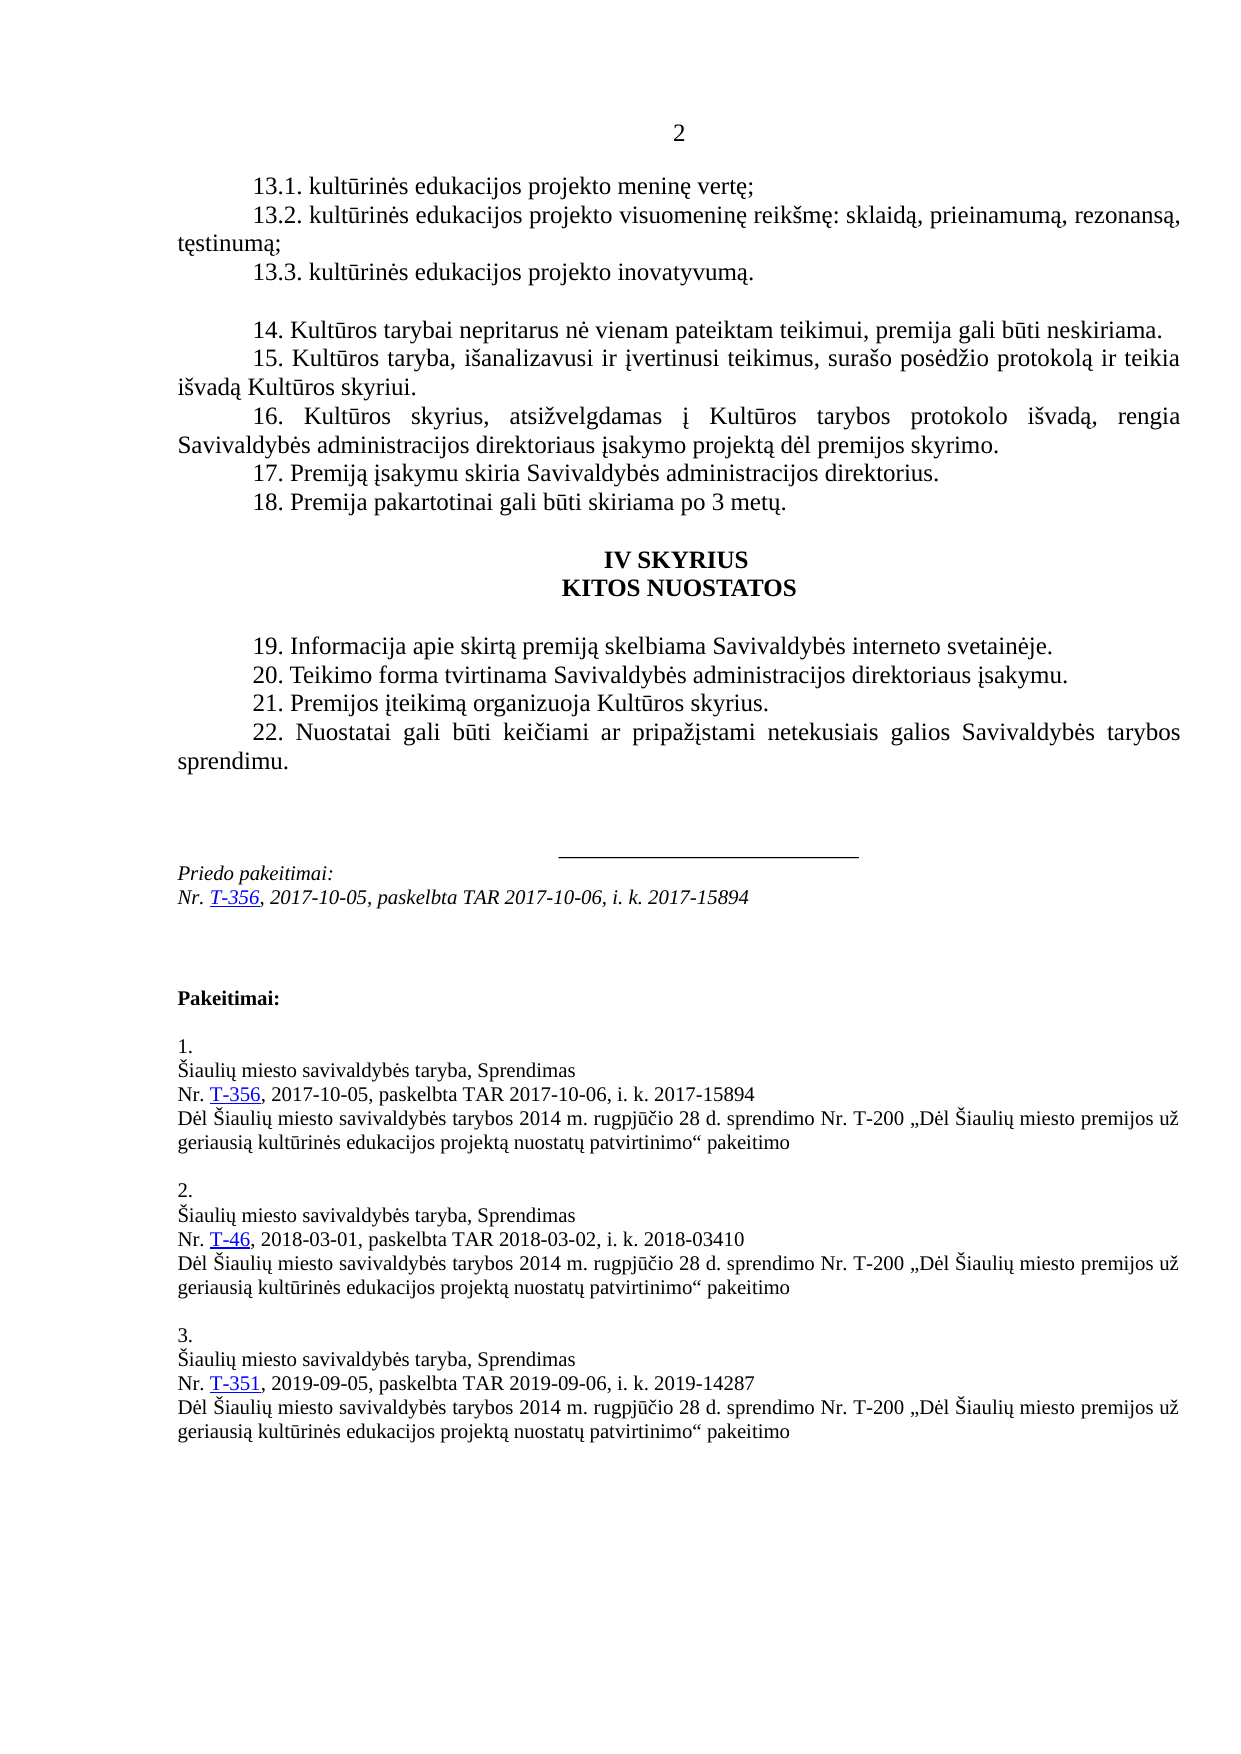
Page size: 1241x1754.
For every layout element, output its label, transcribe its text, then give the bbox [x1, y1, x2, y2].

text 21. Premijos įteikimą organizuoja Kultūros skyrius. [177, 688, 1181, 717]
text 13.3. kultūrinės edukacijos projekto inovatyvumą. [177, 257, 1181, 286]
text 13.2. kultūrinės edukacijos projekto visuomeninę reikšmę: sklaidą, prieinamumą, rezonansą, tęstinumą; [177, 200, 1181, 257]
text 13.1. kultūrinės edukacijos projekto meninę vertę; [177, 171, 1181, 200]
text 20. Teikimo forma tvirtinama Savivaldybės administracijos direktoriaus įsakymu. [177, 660, 1181, 688]
text Dėl Šiaulių miesto savivaldybės tarybos 2014 m. rugpjūčio 28 d. sprendimo Nr. T-200 „Dėl Šiaulių miesto premijos už geriausią kultūrinės edukacijos projektą nuostatų patvirtinimo“ pakeitimo [177, 1251, 1181, 1299]
text Šiaulių miesto savivaldybės taryba, Sprendimas [177, 1202, 1181, 1227]
text 19. Informacija apie skirtą premiją skelbiama Savivaldybės interneto svetainėje. [177, 631, 1181, 660]
text 14. Kultūros tarybai nepritarus nė vienam pateiktam teikimui, premija gali būti neskiriama. [177, 315, 1181, 343]
text 1. [177, 1034, 1181, 1058]
text 16. Kultūros skyrius, atsižvelgdamas į Kultūros tarybos protokolo išvadą, rengia Savivaldybės administracijos direktoriaus įsakymo projektą dėl premijos skyrimo. [177, 401, 1181, 458]
text KITOS NUOSTATOS [177, 573, 1181, 602]
text 3. [177, 1323, 1181, 1347]
text Pakeitimai: [177, 986, 1181, 1010]
text ________________________ [236, 832, 1181, 861]
text Dėl Šiaulių miesto savivaldybės tarybos 2014 m. rugpjūčio 28 d. sprendimo Nr. T-200 „Dėl Šiaulių miesto premijos už geriausią kultūrinės edukacijos projektą nuostatų patvirtinimo“ pakeitimo [177, 1106, 1181, 1154]
text Šiaulių miesto savivaldybės taryba, Sprendimas [177, 1058, 1181, 1082]
text Nr. T-356, 2017-10-05, paskelbta TAR 2017-10-06, i. k. 2017-15894 [177, 1082, 1181, 1106]
text 2. [177, 1178, 1181, 1202]
text Šiaulių miesto savivaldybės taryba, Sprendimas [177, 1347, 1181, 1371]
text Dėl Šiaulių miesto savivaldybės tarybos 2014 m. rugpjūčio 28 d. sprendimo Nr. T-200 „Dėl Šiaulių miesto premijos už geriausią kultūrinės edukacijos projektą nuostatų patvirtinimo“ pakeitimo [177, 1395, 1181, 1443]
text 18. Premija pakartotinai gali būti skiriama po 3 metų. [177, 487, 1181, 516]
text Nr. T-351, 2019-09-05, paskelbta TAR 2019-09-06, i. k. 2019-14287 [177, 1371, 1181, 1395]
text IV SKYRIUS [177, 545, 1181, 573]
text 15. Kultūros taryba, išanalizavusi ir įvertinusi teikimus, surašo posėdžio protokolą ir teikia išvadą Kultūros skyriui. [177, 343, 1181, 401]
text Priedo pakeitimai: [177, 861, 1181, 885]
text 22. Nuostatai gali būti keičiami ar pripažįstami netekusiais galios Savivaldybės tarybos sprendimu. [177, 717, 1181, 775]
text Nr. T-46, 2018-03-01, paskelbta TAR 2018-03-02, i. k. 2018-03410 [177, 1227, 1181, 1251]
text Nr. T-356, 2017-10-05, paskelbta TAR 2017-10-06, i. k. 2017-15894 [177, 885, 1181, 909]
text 17. Premiją įsakymu skiria Savivaldybės administracijos direktorius. [177, 458, 1181, 487]
